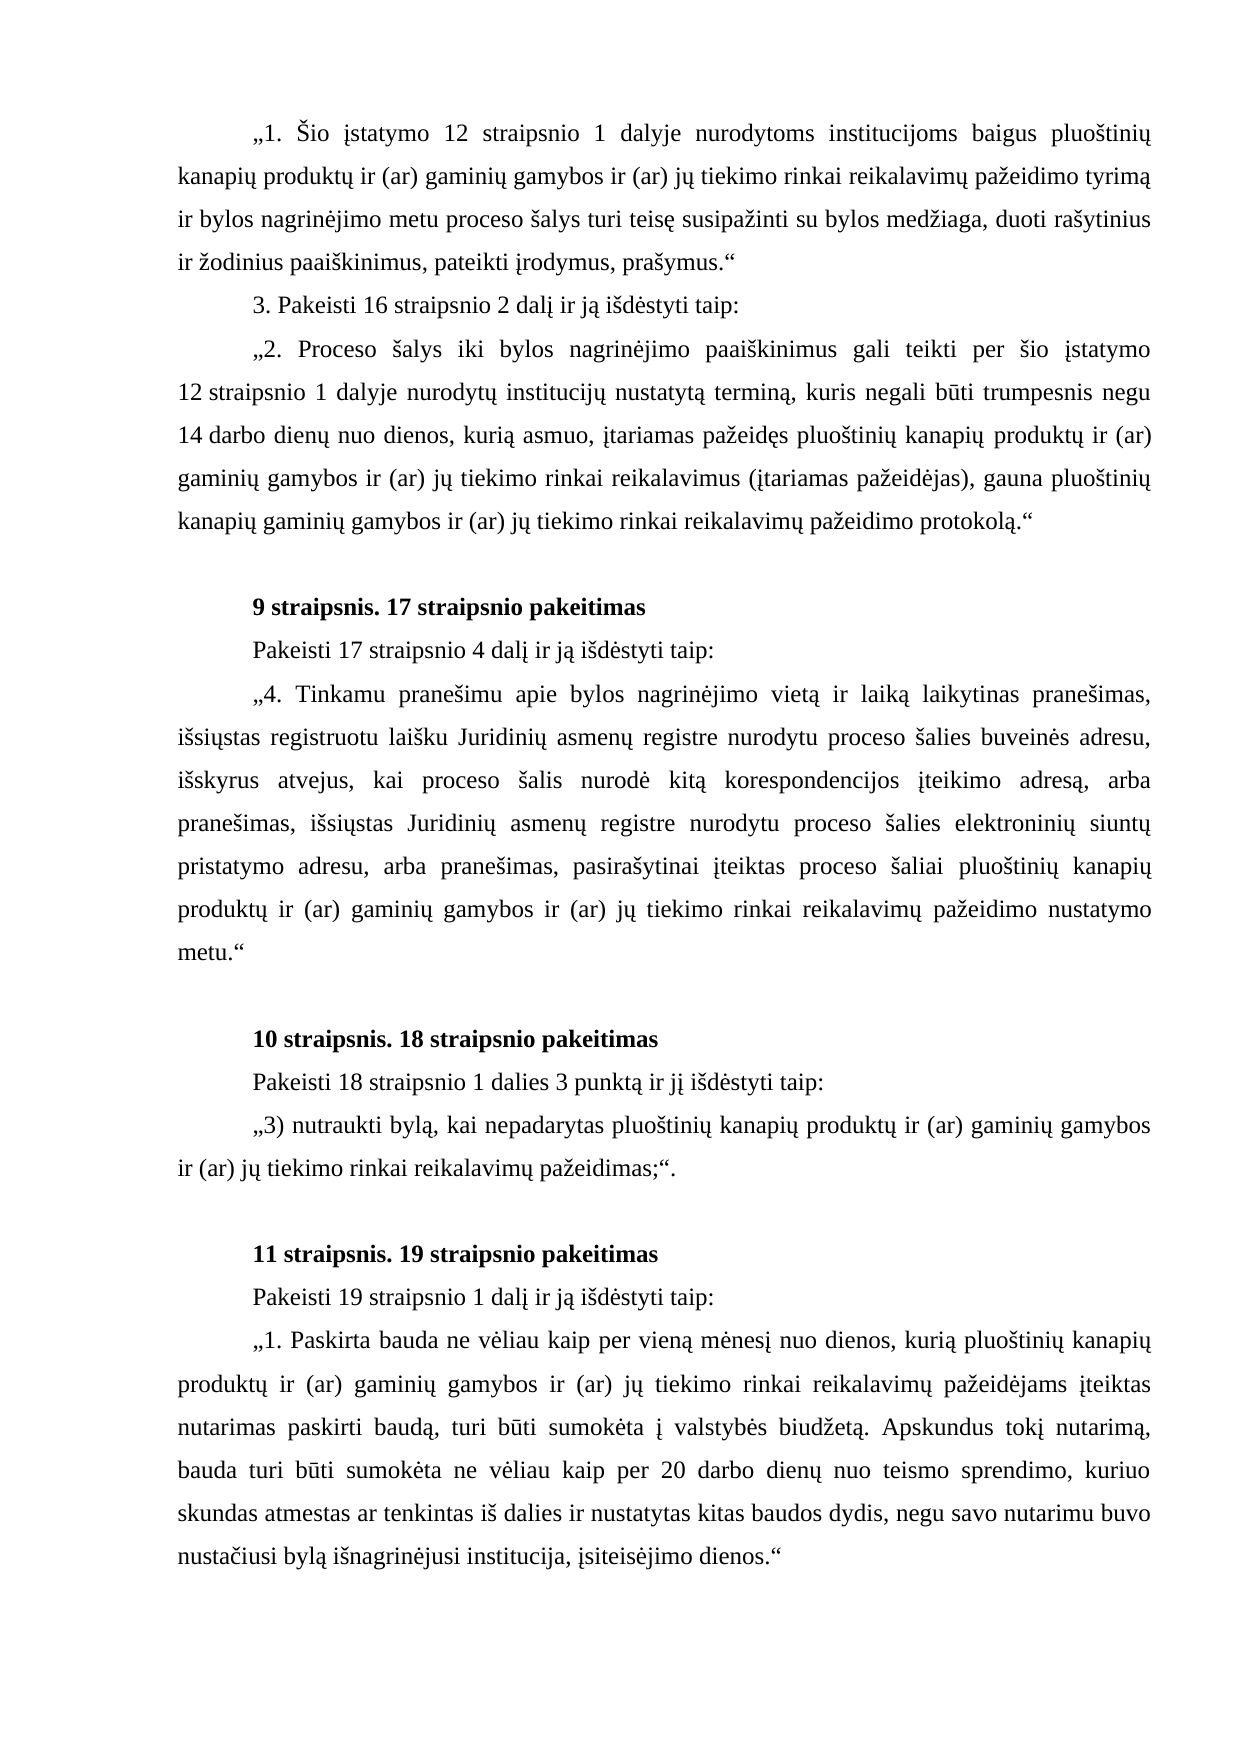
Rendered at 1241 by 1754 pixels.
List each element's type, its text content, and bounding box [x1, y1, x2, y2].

text 9 straipsnis. 17 straipsnio pakeitimas [177, 592, 1152, 621]
text „4. Tinkamu pranešimu apie bylos nagrinėjimo vietą ir laiką laikytinas pranešimas, išsiųstas registruotu laišku Juridinių asmenų registre nurodytu proceso šalies buveinės adresu, išskyrus atvejus, kai proceso šalis nurodė kitą korespondencijos įteikimo adresą, arba pranešimas, išsiųstas Juridinių asmenų registre nurodytu proceso šalies elektroninių siuntų pristatymo adresu, arba pranešimas, pasirašytinai įteiktas proceso šaliai pluoštinių kanapių produktų ir (ar) gaminių gamybos ir (ar) jų tiekimo rinkai reikalavimų pažeidimo nustatymo metu.“ [177, 679, 1152, 966]
text Pakeisti 19 straipsnio 1 dalį ir ją išdėstyti taip: [177, 1282, 1152, 1311]
text 3. Pakeisti 16 straipsnio 2 dalį ir ją išdėstyti taip: [177, 291, 1152, 319]
text 11 straipsnis. 19 straipsnio pakeitimas [177, 1239, 1152, 1268]
text „1. Paskirta bauda ne vėliau kaip per vieną mėnesį nuo dienos, kurią pluoštinių kanapių produktų ir (ar) gaminių gamybos ir (ar) jų tiekimo rinkai reikalavimų pažeidėjams įteiktas nutarimas paskirti baudą, turi būti sumokėta į valstybės biudžetą. Apskundus tokį nutarimą, bauda turi būti sumokėta ne vėliau kaip per 20 darbo dienų nuo teismo sprendimo, kuriuo skundas atmestas ar tenkintas iš dalies ir nustatytas kitas baudos dydis, negu savo nutarimu buvo nustačiusi bylą išnagrinėjusi institucija, įsiteisėjimo dienos.“ [177, 1326, 1152, 1570]
text Pakeisti 17 straipsnio 4 dalį ir ją išdėstyti taip: [177, 636, 1152, 664]
text 10 straipsnis. 18 straipsnio pakeitimas [177, 1024, 1152, 1052]
text „3) nutraukti bylą, kai nepadarytas pluoštinių kanapių produktų ir (ar) gaminių gamybos ir (ar) jų tiekimo rinkai reikalavimų pažeidimas;“. [177, 1110, 1152, 1182]
text Pakeisti 18 straipsnio 1 dalies 3 punktą ir jį išdėstyti taip: [177, 1067, 1152, 1096]
text „2. Proceso šalys iki bylos nagrinėjimo paaiškinimus gali teikti per šio įstatymo 12 straipsnio 1 dalyje nurodytų institucijų nustatytą terminą, kuris negali būti trumpesnis negu 14 darbo dienų nuo dienos, kurią asmuo, įtariamas pažeidęs pluoštinių kanapių produktų ir (ar) gaminių gamybos ir (ar) jų tiekimo rinkai reikalavimus (įtariamas pažeidėjas), gauna pluoštinių kanapių gaminių gamybos ir (ar) jų tiekimo rinkai reikalavimų pažeidimo protokolą.“ [177, 334, 1152, 535]
text „1. Šio įstatymo 12 straipsnio 1 dalyje nurodytoms institucijoms baigus pluoštinių kanapių produktų ir (ar) gaminių gamybos ir (ar) jų tiekimo rinkai reikalavimų pažeidimo tyrimą ir bylos nagrinėjimo metu proceso šalys turi teisę susipažinti su bylos medžiaga, duoti rašytinius ir žodinius paaiškinimus, pateikti įrodymus, prašymus.“ [177, 118, 1152, 276]
